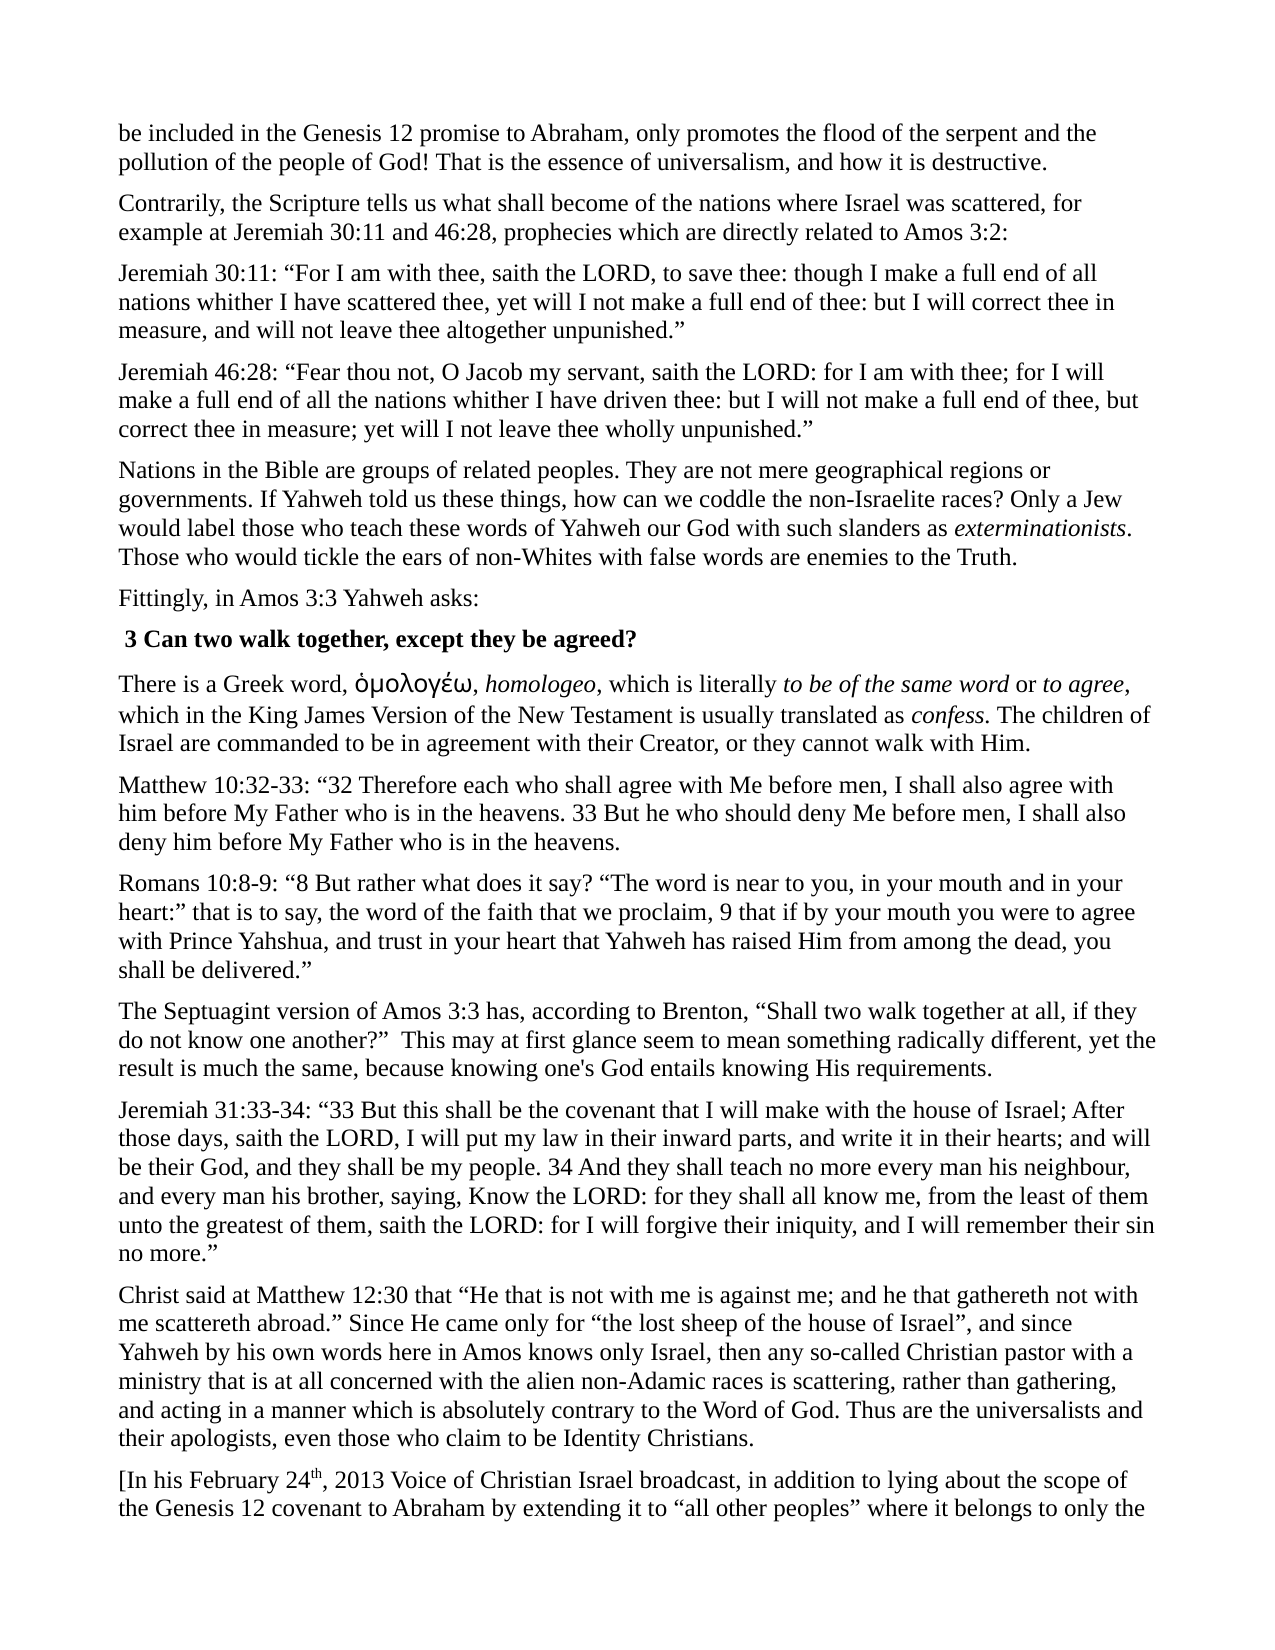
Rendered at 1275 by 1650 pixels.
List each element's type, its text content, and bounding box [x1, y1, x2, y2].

text [In his February 24th, 2013 Voice of Christian Israel broadcast, in addition to lying about the scope of the Genesis 12 covenant to Abraham by extending it to “all other peoples” where it belongs to only the [118, 1465, 1157, 1522]
text There is a Greek word, ὁμολογέω, homologeo, which is literally to be of the same word or to agree, which in the King James Version of the New Testament is usually translated as confess. The children of Israel are commanded to be in agreement with their Creator, or they cannot walk with Him. [118, 666, 1157, 757]
text Jeremiah 46:28: “Fear thou not, O Jacob my servant, saith the LORD: for I am with thee; for I will make a full end of all the nations whither I have driven thee: but I will not make a full end of thee, but correct thee in measure; yet will I not leave thee wholly unpunished.” [118, 357, 1157, 443]
text Contrarily, the Scripture tells us what shall become of the nations where Israel was scattered, for example at Jeremiah 30:11 and 46:28, prophecies which are directly related to Amos 3:2: [118, 188, 1157, 246]
text Matthew 10:32-33: “32 Therefore each who shall agree with Me before men, I shall also agree with him before My Father who is in the heavens. 33 But he who should deny Me before men, I shall also deny him before My Father who is in the heavens. [118, 770, 1157, 856]
text Christ said at Matthew 12:30 that “He that is not with me is against me; and he that gathereth not with me scattereth abroad.” Since He came only for “the lost sheep of the house of Israel”, and since Yahweh by his own words here in Amos knows only Israel, then any so-called Christian pastor with a ministry that is at all concerned with the alien non-Adamic races is scattering, rather than gathering, and acting in a manner which is absolutely contrary to the Word of God. Thus are the universalists and their apologists, even those who claim to be Identity Christians. [118, 1280, 1157, 1452]
text Fittingly, in Amos 3:3 Yahweh asks: [118, 583, 1157, 612]
text The Septuagint version of Amos 3:3 has, according to Brenton, “Shall two walk together at all, if they do not know one another?” This may at first glance seem to mean something radically different, yet the result is much the same, because knowing one's God entails knowing His requirements. [118, 996, 1157, 1082]
text Jeremiah 31:33-34: “33 But this shall be the covenant that I will make with the house of Israel; After those days, saith the LORD, I will put my law in their inward parts, and write it in their hearts; and will be their God, and they shall be my people. 34 And they shall teach no more every man his neighbour, and every man his brother, saying, Know the LORD: for they shall all know me, from the least of them unto the greatest of them, saith the LORD: for I will forgive their iniquity, and I will remember their sin no more.” [118, 1095, 1157, 1267]
text be included in the Genesis 12 promise to Abraham, only promotes the flood of the serpent and the pollution of the people of God! That is the essence of universalism, and how it is destructive. [118, 118, 1157, 176]
text Nations in the Bible are groups of related peoples. They are not mere geographical regions or governments. If Yahweh told us these things, how can we coddle the non-Israelite races? Only a Jew would label those who teach these words of Yahweh our God with such slanders as exterminationists. Those who would tickle the ears of non-Whites with false words are enemies to the Truth. [118, 456, 1157, 571]
text Jeremiah 30:11: “For I am with thee, saith the LORD, to save thee: though I make a full end of all nations whither I have scattered thee, yet will I not make a full end of thee: but I will correct thee in measure, and will not leave thee altogether unpunished.” [118, 258, 1157, 344]
text Romans 10:8-9: “8 But rather what does it say? “The word is near to you, in your mouth and in your heart:” that is to say, the word of the faith that we proclaim, 9 that if by your mouth you were to agree with Prince Yahshua, and trust in your heart that Yahweh has raised Him from among the dead, you shall be delivered.” [118, 868, 1157, 983]
text 3 Can two walk together, except they be agreed? [118, 624, 1157, 653]
